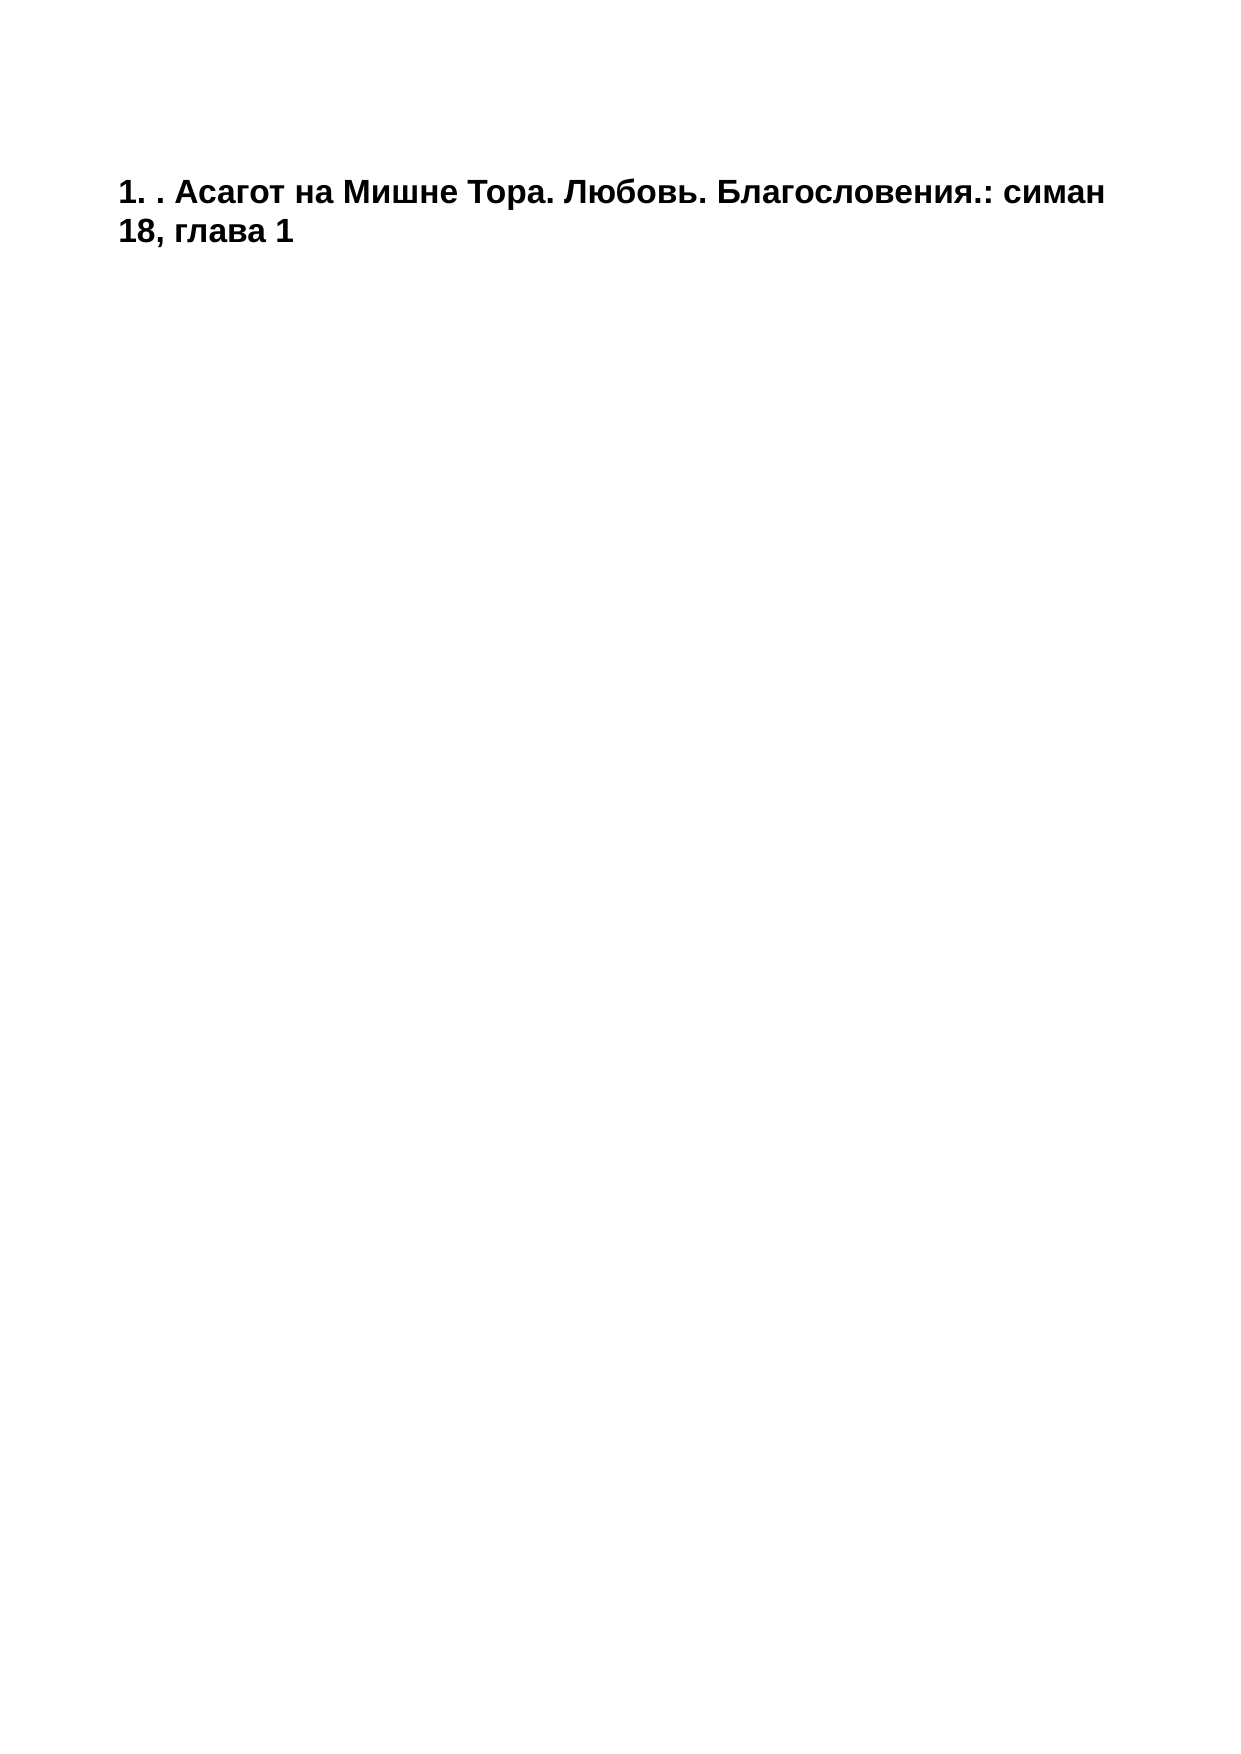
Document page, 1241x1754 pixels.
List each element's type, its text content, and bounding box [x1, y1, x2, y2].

subtitle . Асагот на Мишне Тора. Любовь. Благословения.: симан 18, глава 1 [118, 147, 1122, 176]
